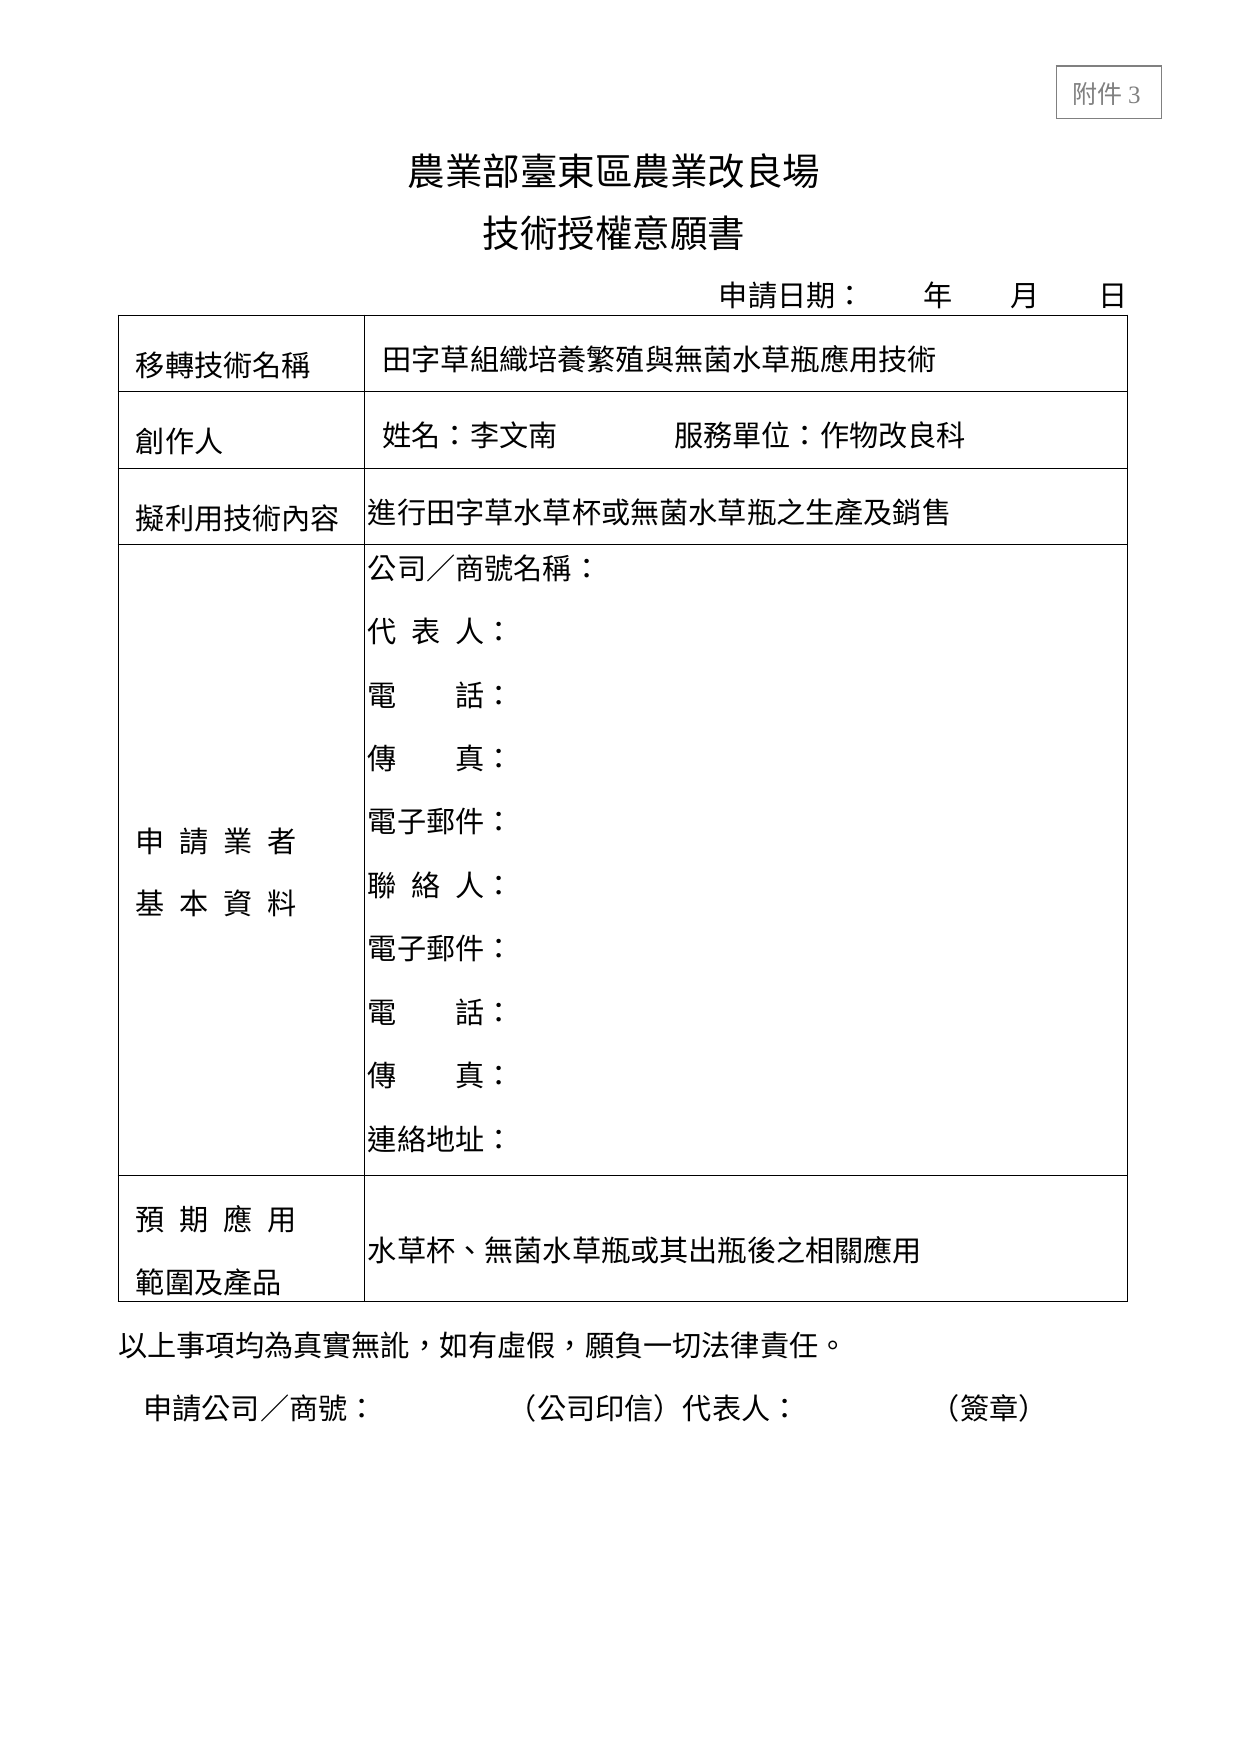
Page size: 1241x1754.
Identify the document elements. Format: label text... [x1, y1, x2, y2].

text 申請公司／商號： （公司印信）代表人： （簽章） [118, 1365, 1072, 1427]
table_cell 申 請 業 者 基 本 資 料 [119, 545, 364, 1175]
table_cell 姓名：李文南 服務單位：作物改良科 [365, 392, 1127, 468]
text 申請日期： 年 月 日 [118, 252, 1127, 314]
table_header 田字草組織培養繁殖與無菌水草瓶應用技術 [365, 316, 1127, 391]
text 農業部臺東區農業改良場 [118, 127, 1109, 189]
table_cell 預 期 應 用 範圍及產品 [119, 1176, 364, 1301]
text 附件 3 [1072, 74, 1146, 110]
table_cell 進行田字草水草杯或無菌水草瓶之生產及銷售 [365, 469, 1127, 544]
table_cell 公司／商號名稱： 代 表 人： 電 話： 傳 真： 電子郵件： 聯 絡 人： 電子郵件： 電 話： 傳 真： 連絡地址： [365, 545, 1127, 1175]
text [1057, 67, 1161, 118]
text 以上事項均為真實無訛，如有虛假，願負一切法律責任。 [118, 1302, 1072, 1365]
table_cell 水草杯、無菌水草瓶或其出瓶後之相關應用 [365, 1176, 1127, 1301]
table_cell 擬利用技術內容 [119, 469, 364, 544]
table_header 移轉技術名稱 [119, 316, 364, 391]
text 技術授權意願書 [118, 189, 1109, 252]
table_cell 創作人 [119, 392, 364, 468]
